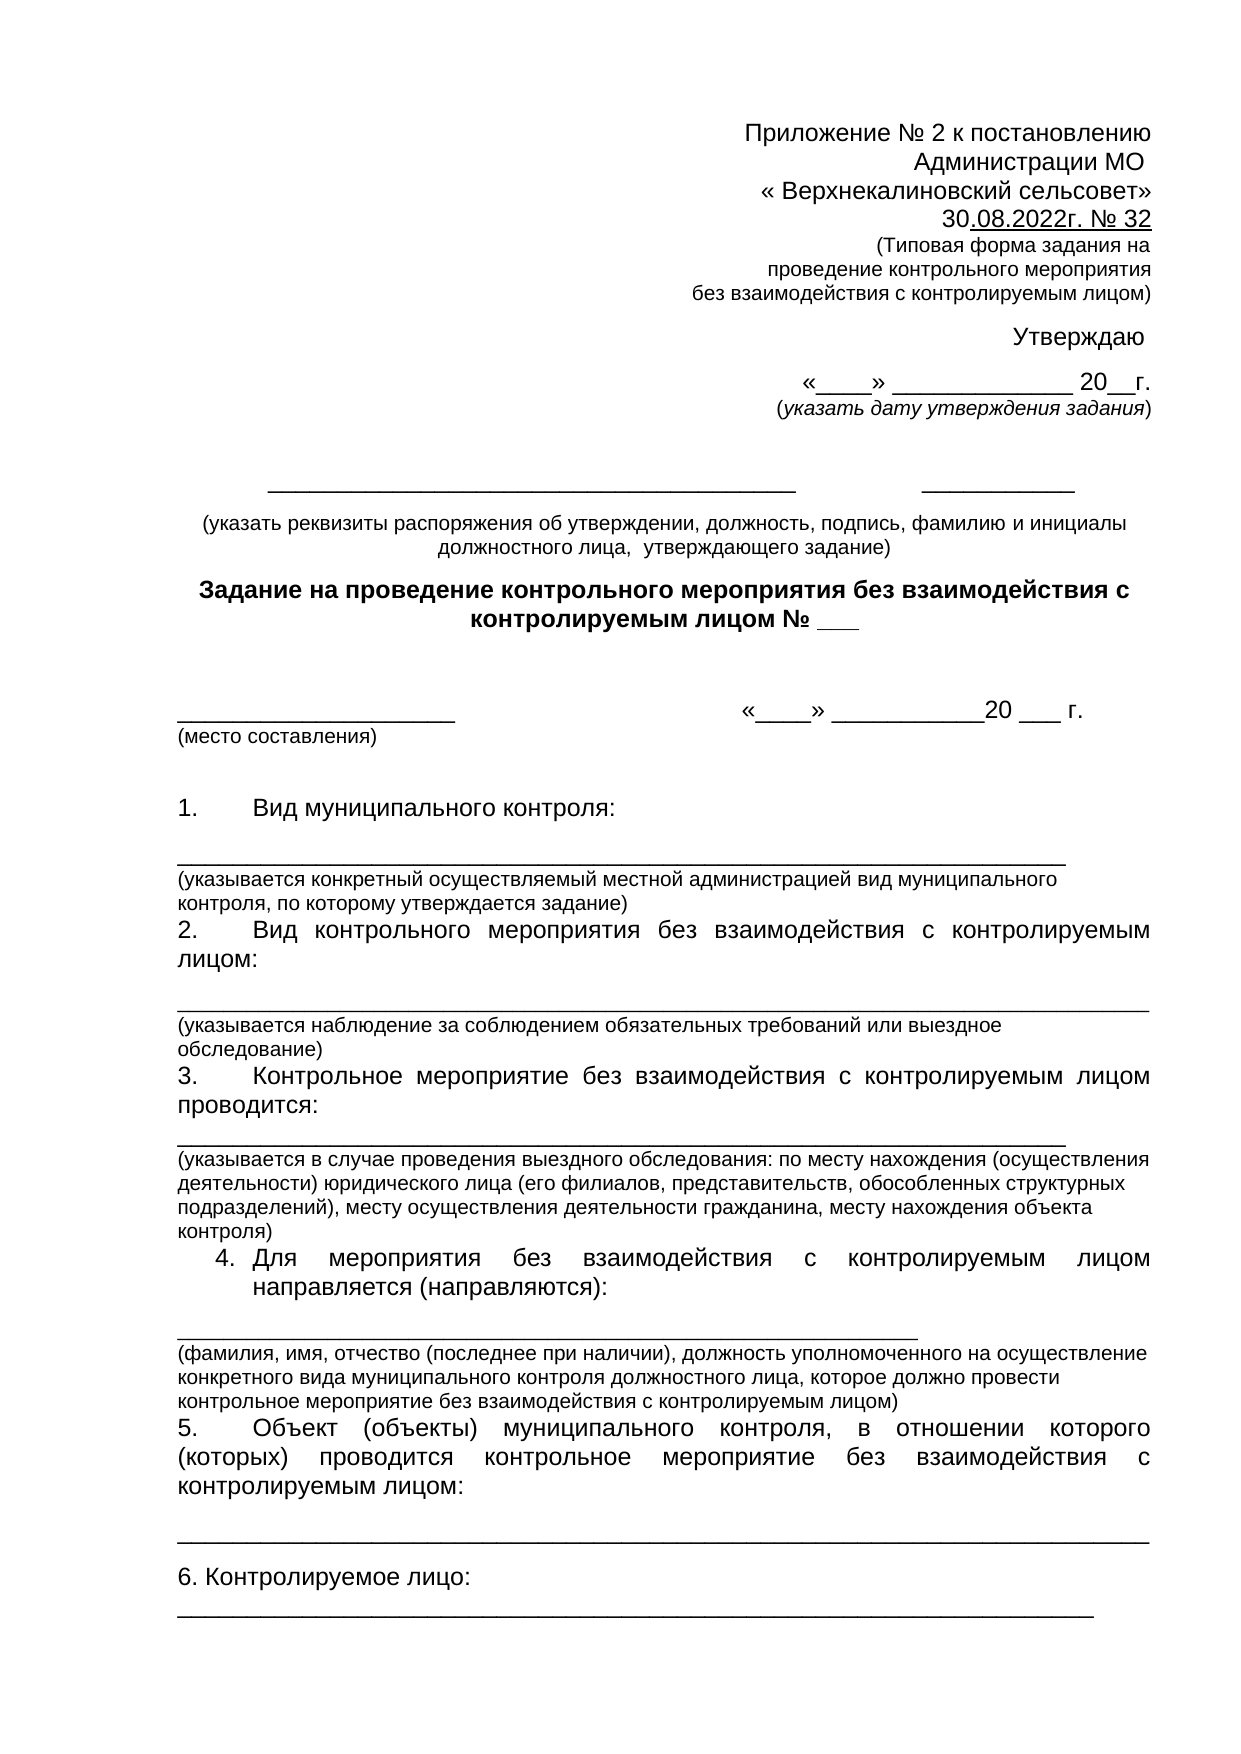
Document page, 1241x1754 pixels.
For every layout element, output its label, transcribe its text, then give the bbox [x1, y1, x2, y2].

text (указывается наблюдение за соблюдением обязательных требований или выездное обследование) [177, 1013, 1152, 1061]
text (Типовая форма задания на проведение контрольного мероприятия без взаимодействия с контролируемым лицом) [177, 233, 1152, 305]
text ____________________________________________________________________________________ [177, 989, 1152, 1013]
text Утверждаю [177, 322, 1152, 350]
text Задание на проведение контрольного мероприятия без взаимодействия с контролируемым лицом № ___ [177, 575, 1152, 633]
text Приложение № 2 к постановлению [605, 118, 1152, 147]
text (указывается в случае проведения выездного обследования: по месту нахождения (осуществления деятельности) юридического лица (его филиалов, представительств, обособленных структурных подразделений), месту осуществления деятельности гражданина, месту нахождения объекта контроля) [177, 1147, 1152, 1243]
list Вид муниципального контроля: [177, 793, 1152, 822]
list Для мероприятия без взаимодействия с контролируемым лицом направляется (направляются): [215, 1243, 1152, 1301]
text __________________________________________________________________ [177, 1590, 1152, 1619]
text ________________________________________________________________ [177, 1118, 1152, 1147]
text ______________________________________ ___________ [177, 465, 1152, 494]
text (указать дату утверждения задания) [177, 396, 1152, 420]
text ________________________________________________________________ [177, 838, 1152, 867]
text 6. Контролируемое лицо: [177, 1561, 1152, 1590]
text « Верхнекалиновский сельсовет» [605, 176, 1152, 204]
text ____________________ «____» ___________20 ___ г. [177, 695, 1152, 723]
text (указать реквизиты распоряжения об утверждении, должность, подпись, фамилию и инициалы должностного лица, утверждающего задание) [177, 511, 1152, 558]
text Администрации МО [605, 147, 1152, 176]
text (указывается конкретный осуществляемый местной администрацией вид муниципального контроля, по которому утверждается задание) [177, 867, 1152, 915]
text ________________________________________________________________ [177, 1317, 1152, 1341]
list Вид контрольного мероприятия без взаимодействия с контролируемым лицом: [177, 915, 1152, 972]
list Объект (объекты) муниципального контроля, в отношении которого (которых) проводится контрольное мероприятие без взаимодействия с контролируемым лицом: [177, 1413, 1152, 1499]
text «____» _____________ 20__г. [177, 367, 1152, 396]
text (место составления) [177, 723, 1152, 747]
text (фамилия, имя, отчество (последнее при наличии), должность уполномоченного на осуществление конкретного вида муниципального контроля должностного лица, которое должно провести контрольное мероприятие без взаимодействия с контролируемым лицом) [177, 1341, 1152, 1413]
list Контрольное мероприятие без взаимодействия с контролируемым лицом проводится: [177, 1061, 1152, 1118]
text ______________________________________________________________________ [177, 1516, 1152, 1545]
text 30.08.2022г. № 32 [605, 204, 1152, 233]
